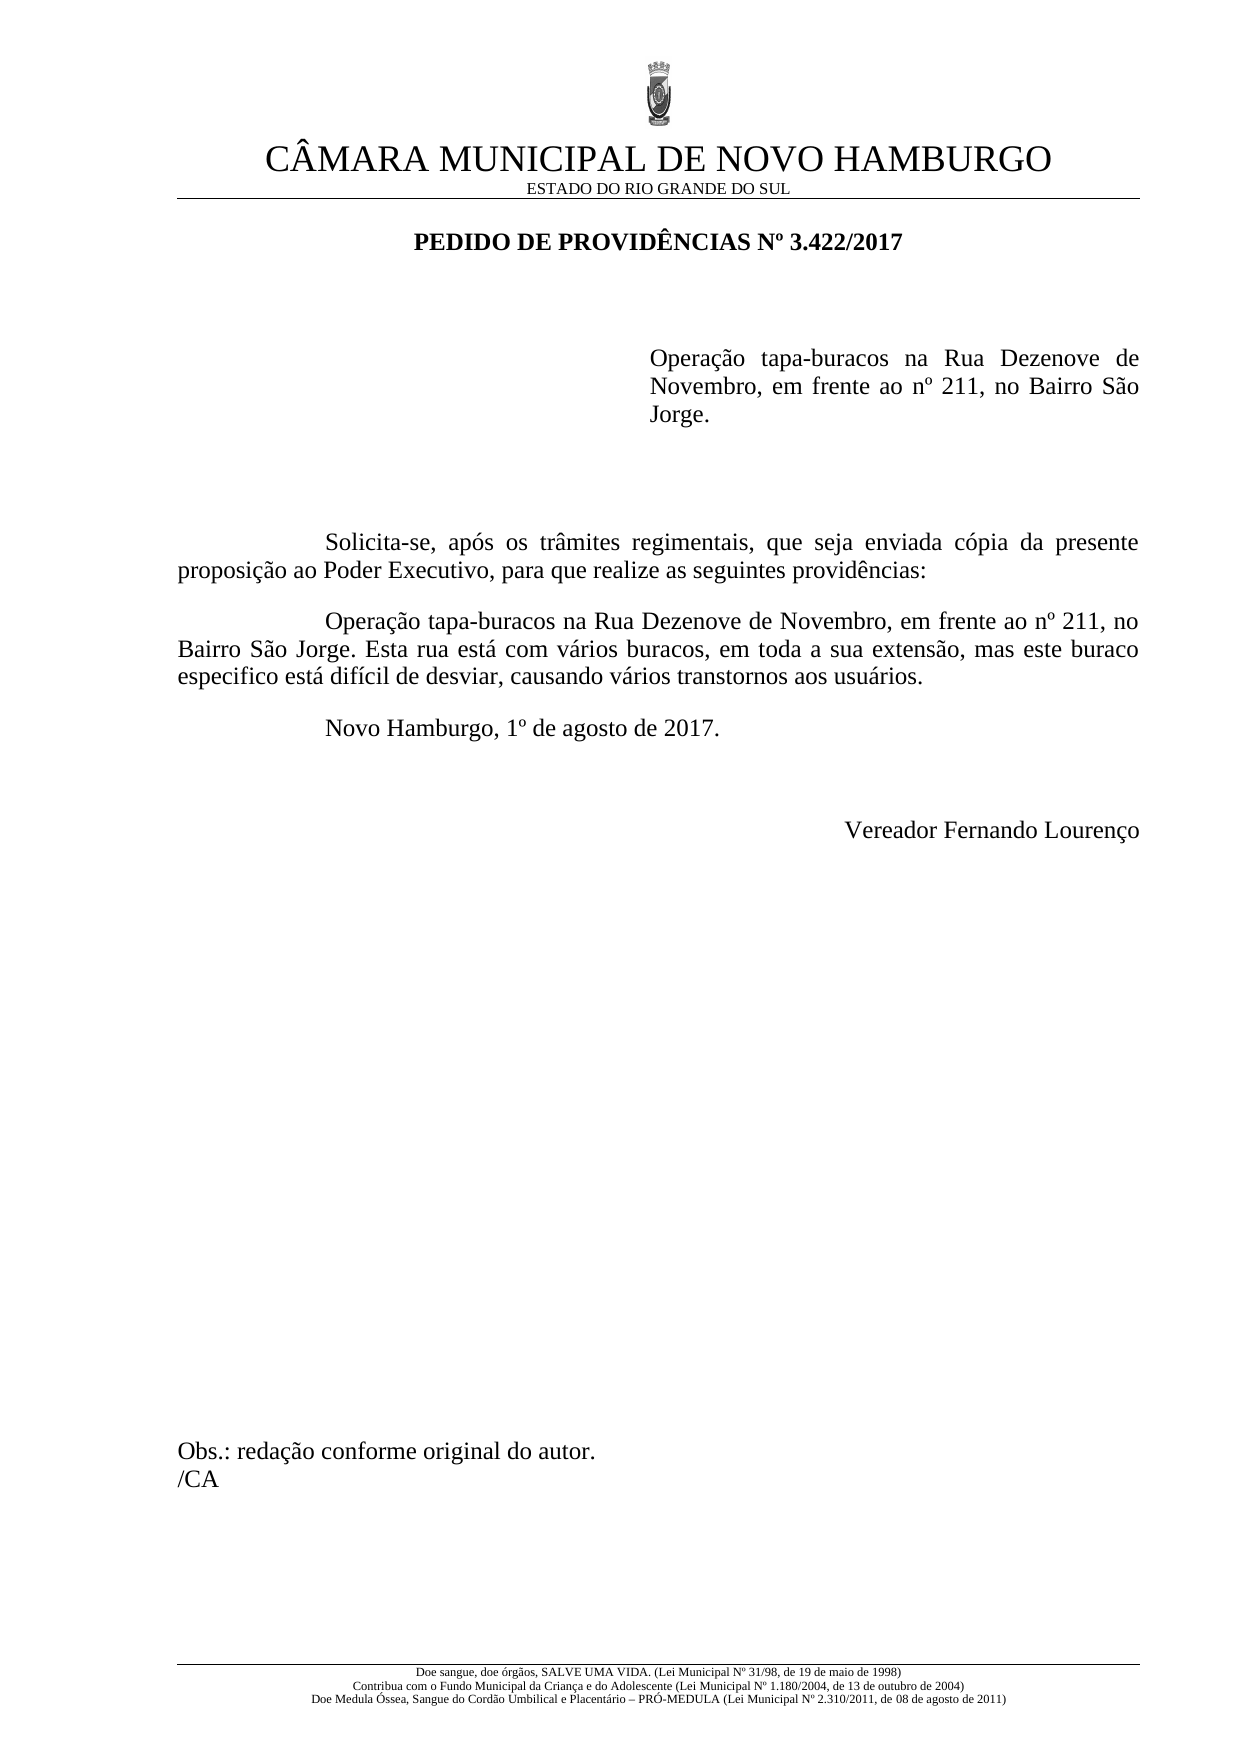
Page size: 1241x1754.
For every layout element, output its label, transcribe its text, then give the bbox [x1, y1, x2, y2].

text Solicita-se, após os trâmites regimentais, que seja enviada cópia da presente proposição ao Poder Executivo, para que realize as seguintes providências: [177, 528, 1140, 583]
text Novo Hamburgo, 1º de agosto de 2017. [177, 714, 1140, 741]
text Operação tapa-buracos na Rua Dezenove de Novembro, em frente ao nº 211, no Bairro São Jorge. Esta rua está com vários buracos, em toda a sua extensão, mas este buraco especifico está difícil de desviar, causando vários transtornos aos usuários. [177, 607, 1140, 690]
text Operação tapa-buracos na Rua Dezenove de Novembro, em frente ao nº 211, no Bairro São Jorge. [649, 344, 1140, 428]
text /CA [177, 1465, 1140, 1493]
text Vereador Fernando Lourenço [177, 816, 1140, 844]
text Obs.: redação conforme original do autor. [177, 1437, 1140, 1465]
text PEDIDO DE PROVIDÊNCIAS Nº 3.422/2017 [177, 228, 1140, 256]
